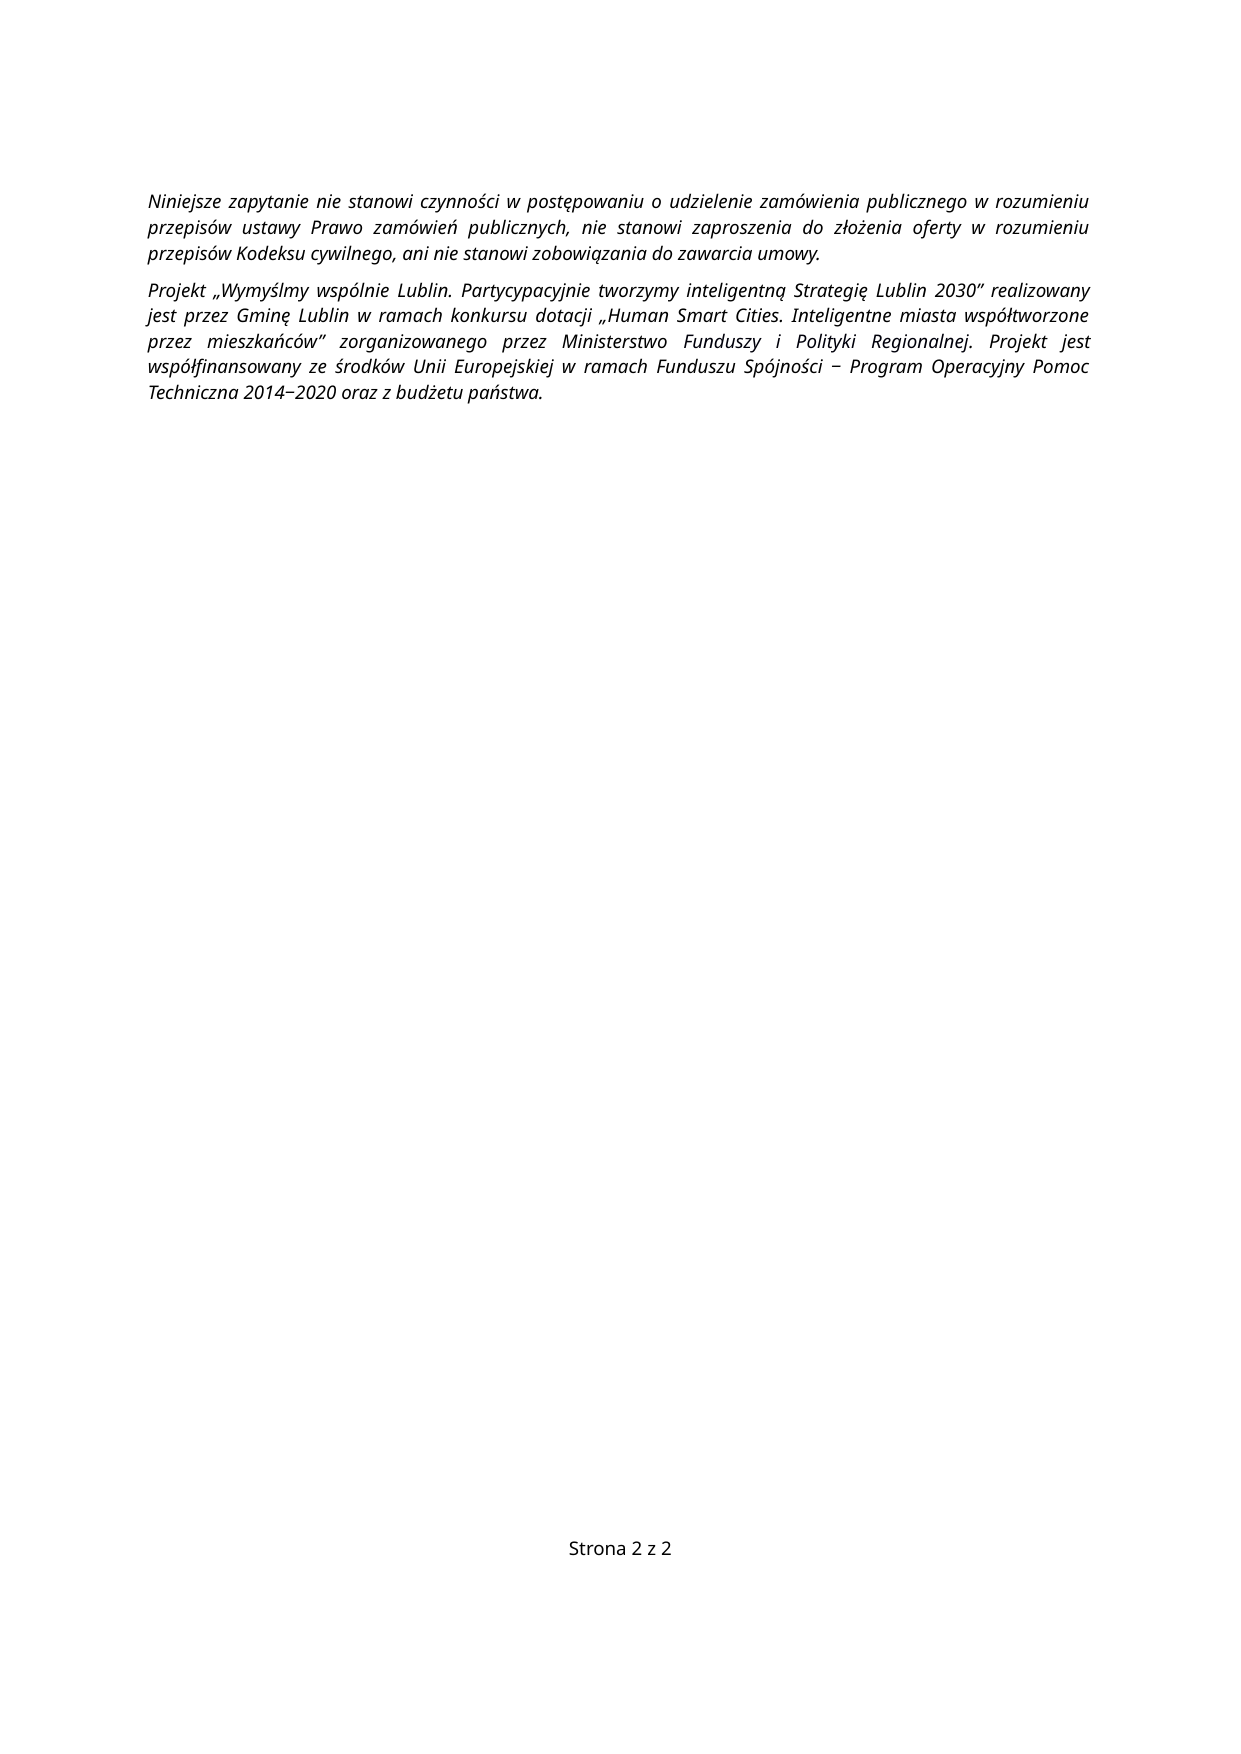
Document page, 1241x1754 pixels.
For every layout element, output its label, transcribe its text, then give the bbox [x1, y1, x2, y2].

text Projekt „Wymyślmy wspólnie Lublin. Partycypacyjnie tworzymy inteligentną Strategię Lublin 2030” realizowany jest przez Gminę Lublin w ramach konkursu dotacji „Human Smart Cities. Inteligentne miasta współtworzone przez mieszkańców” zorganizowanego przez Ministerstwo Funduszy i Polityki Regionalnej. Projekt jest współfinansowany ze środków Unii Europejskiej w ramach Funduszu Spójności ‒ Program Operacyjny Pomoc Techniczna 2014‒2020 oraz z budżetu państwa. [148, 277, 1093, 405]
text Niniejsze zapytanie nie stanowi czynności w postępowaniu o udzielenie zamówienia publicznego w rozumieniu przepisów ustawy Prawo zamówień publicznych, nie stanowi zaproszenia do złożenia oferty w rozumieniu przepisów Kodeksu cywilnego, ani nie stanowi zobowiązania do zawarcia umowy. [148, 189, 1093, 265]
